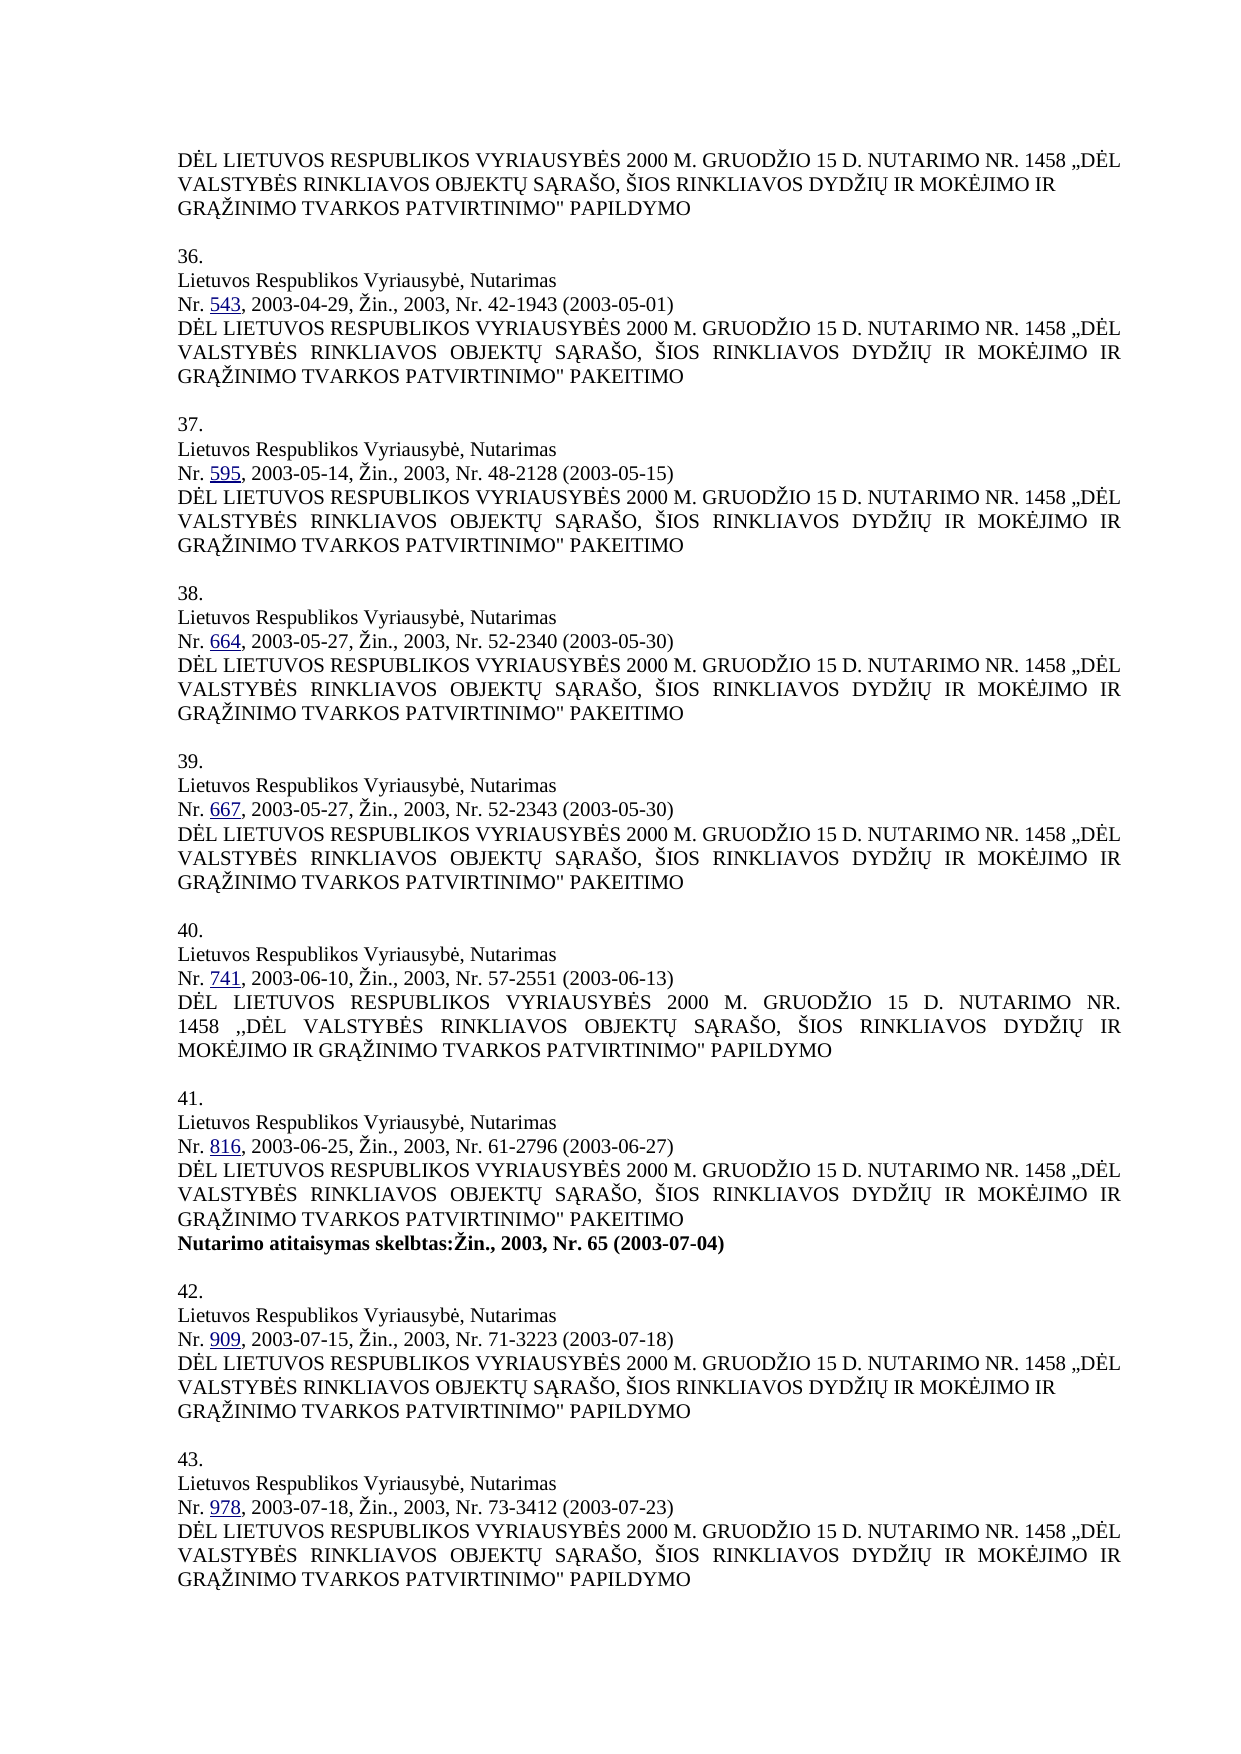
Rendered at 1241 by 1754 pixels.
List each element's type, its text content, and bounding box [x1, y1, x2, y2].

text DĖL LIETUVOS RESPUBLIKOS VYRIAUSYBĖS 2000 M. GRUODŽIO 15 D. NUTARIMO NR. 1458 „DĖL VALSTYBĖS RINKLIAVOS OBJEKTŲ SĄRAŠO, ŠIOS RINKLIAVOS DYDŽIŲ IR MOKĖJIMO IR GRĄŽINIMO TVARKOS PATVIRTINIMO" PAKEITIMO [177, 316, 1122, 388]
text DĖL LIETUVOS RESPUBLIKOS VYRIAUSYBĖS 2000 M. GRUODŽIO 15 D. NUTARIMO NR. 1458 „DĖL VALSTYBĖS RINKLIAVOS OBJEKTŲ SĄRAŠO, ŠIOS RINKLIAVOS DYDŽIŲ IR MOKĖJIMO IR GRĄŽINIMO TVARKOS PATVIRTINIMO" PAKEITIMO [177, 653, 1122, 725]
text 39. [177, 749, 1122, 773]
text Nr. 909, 2003-07-15, Žin., 2003, Nr. 71-3223 (2003-07-18) [177, 1327, 1122, 1351]
text 40. [177, 918, 1122, 942]
text DĖL LIETUVOS RESPUBLIKOS VYRIAUSYBĖS 2000 M. GRUODŽIO 15 D. NUTARIMO NR. 1458 „DĖL VALSTYBĖS RINKLIAVOS OBJEKTŲ SĄRAŠO, ŠIOS RINKLIAVOS DYDŽIŲ IR MOKĖJIMO IR GRĄŽINIMO TVARKOS PATVIRTINIMO" PAKEITIMO [177, 1158, 1122, 1231]
text Nutarimo atitaisymas skelbtas:Žin., 2003, Nr. 65 (2003-07-04) [177, 1231, 1122, 1254]
text Lietuvos Respublikos Vyriausybė, Nutarimas [177, 436, 1122, 461]
text 36. [177, 244, 1122, 268]
text Lietuvos Respublikos Vyriausybė, Nutarimas [177, 1110, 1122, 1134]
text DĖL LIETUVOS RESPUBLIKOS VYRIAUSYBĖS 2000 M. GRUODŽIO 15 D. NUTARIMO NR. 1458 „DĖL VALSTYBĖS RINKLIAVOS OBJEKTŲ SĄRAŠO, ŠIOS RINKLIAVOS DYDŽIŲ IR MOKĖJIMO IR GRĄŽINIMO TVARKOS PATVIRTINIMO" PAKEITIMO [177, 484, 1122, 557]
text Nr. 595, 2003-05-14, Žin., 2003, Nr. 48-2128 (2003-05-15) [177, 461, 1122, 484]
text Lietuvos Respublikos Vyriausybė, Nutarimas [177, 942, 1122, 966]
text Lietuvos Respublikos Vyriausybė, Nutarimas [177, 773, 1122, 797]
text Nr. 664, 2003-05-27, Žin., 2003, Nr. 52-2340 (2003-05-30) [177, 629, 1122, 653]
text 37. [177, 412, 1122, 436]
text Nr. 978, 2003-07-18, Žin., 2003, Nr. 73-3412 (2003-07-23) [177, 1495, 1122, 1519]
text Lietuvos Respublikos Vyriausybė, Nutarimas [177, 268, 1122, 292]
text DĖL LIETUVOS RESPUBLIKOS VYRIAUSYBĖS 2000 M. GRUODŽIO 15 D. NUTARIMO NR. 1458 „DĖL VALSTYBĖS RINKLIAVOS OBJEKTŲ SĄRAŠO, ŠIOS RINKLIAVOS DYDŽIŲ IR MOKĖJIMO IR GRĄŽINIMO TVARKOS PATVIRTINIMO" PAPILDYMO [177, 1351, 1122, 1423]
text Nr. 816, 2003-06-25, Žin., 2003, Nr. 61-2796 (2003-06-27) [177, 1134, 1122, 1158]
text Lietuvos Respublikos Vyriausybė, Nutarimas [177, 605, 1122, 629]
text DĖL LIETUVOS RESPUBLIKOS VYRIAUSYBĖS 2000 M. GRUODŽIO 15 D. NUTARIMO NR. 1458 ,,DĖL VALSTYBĖS RINKLIAVOS OBJEKTŲ SĄRAŠO, ŠIOS RINKLIAVOS DYDŽIŲ IR MOKĖJIMO IR GRĄŽINIMO TVARKOS PATVIRTINIMO" PAPILDYMO [177, 990, 1122, 1062]
text 38. [177, 581, 1122, 605]
text DĖL LIETUVOS RESPUBLIKOS VYRIAUSYBĖS 2000 M. GRUODŽIO 15 D. NUTARIMO NR. 1458 „DĖL VALSTYBĖS RINKLIAVOS OBJEKTŲ SĄRAŠO, ŠIOS RINKLIAVOS DYDŽIŲ IR MOKĖJIMO IR GRĄŽINIMO TVARKOS PATVIRTINIMO" PAKEITIMO [177, 821, 1122, 894]
text DĖL LIETUVOS RESPUBLIKOS VYRIAUSYBĖS 2000 M. GRUODŽIO 15 D. NUTARIMO NR. 1458 „DĖL VALSTYBĖS RINKLIAVOS OBJEKTŲ SĄRAŠO, ŠIOS RINKLIAVOS DYDŽIŲ IR MOKĖJIMO IR GRĄŽINIMO TVARKOS PATVIRTINIMO" PAPILDYMO [177, 1519, 1122, 1591]
text Lietuvos Respublikos Vyriausybė, Nutarimas [177, 1303, 1122, 1327]
text Nr. 543, 2003-04-29, Žin., 2003, Nr. 42-1943 (2003-05-01) [177, 292, 1122, 316]
text 43. [177, 1447, 1122, 1471]
text Nr. 741, 2003-06-10, Žin., 2003, Nr. 57-2551 (2003-06-13) [177, 966, 1122, 990]
text 41. [177, 1086, 1122, 1110]
text Lietuvos Respublikos Vyriausybė, Nutarimas [177, 1471, 1122, 1495]
text DĖL LIETUVOS RESPUBLIKOS VYRIAUSYBĖS 2000 M. GRUODŽIO 15 D. NUTARIMO NR. 1458 „DĖL VALSTYBĖS RINKLIAVOS OBJEKTŲ SĄRAŠO, ŠIOS RINKLIAVOS DYDŽIŲ IR MOKĖJIMO IR GRĄŽINIMO TVARKOS PATVIRTINIMO" PAPILDYMO [177, 148, 1122, 220]
text Nr. 667, 2003-05-27, Žin., 2003, Nr. 52-2343 (2003-05-30) [177, 797, 1122, 821]
text 42. [177, 1279, 1122, 1303]
